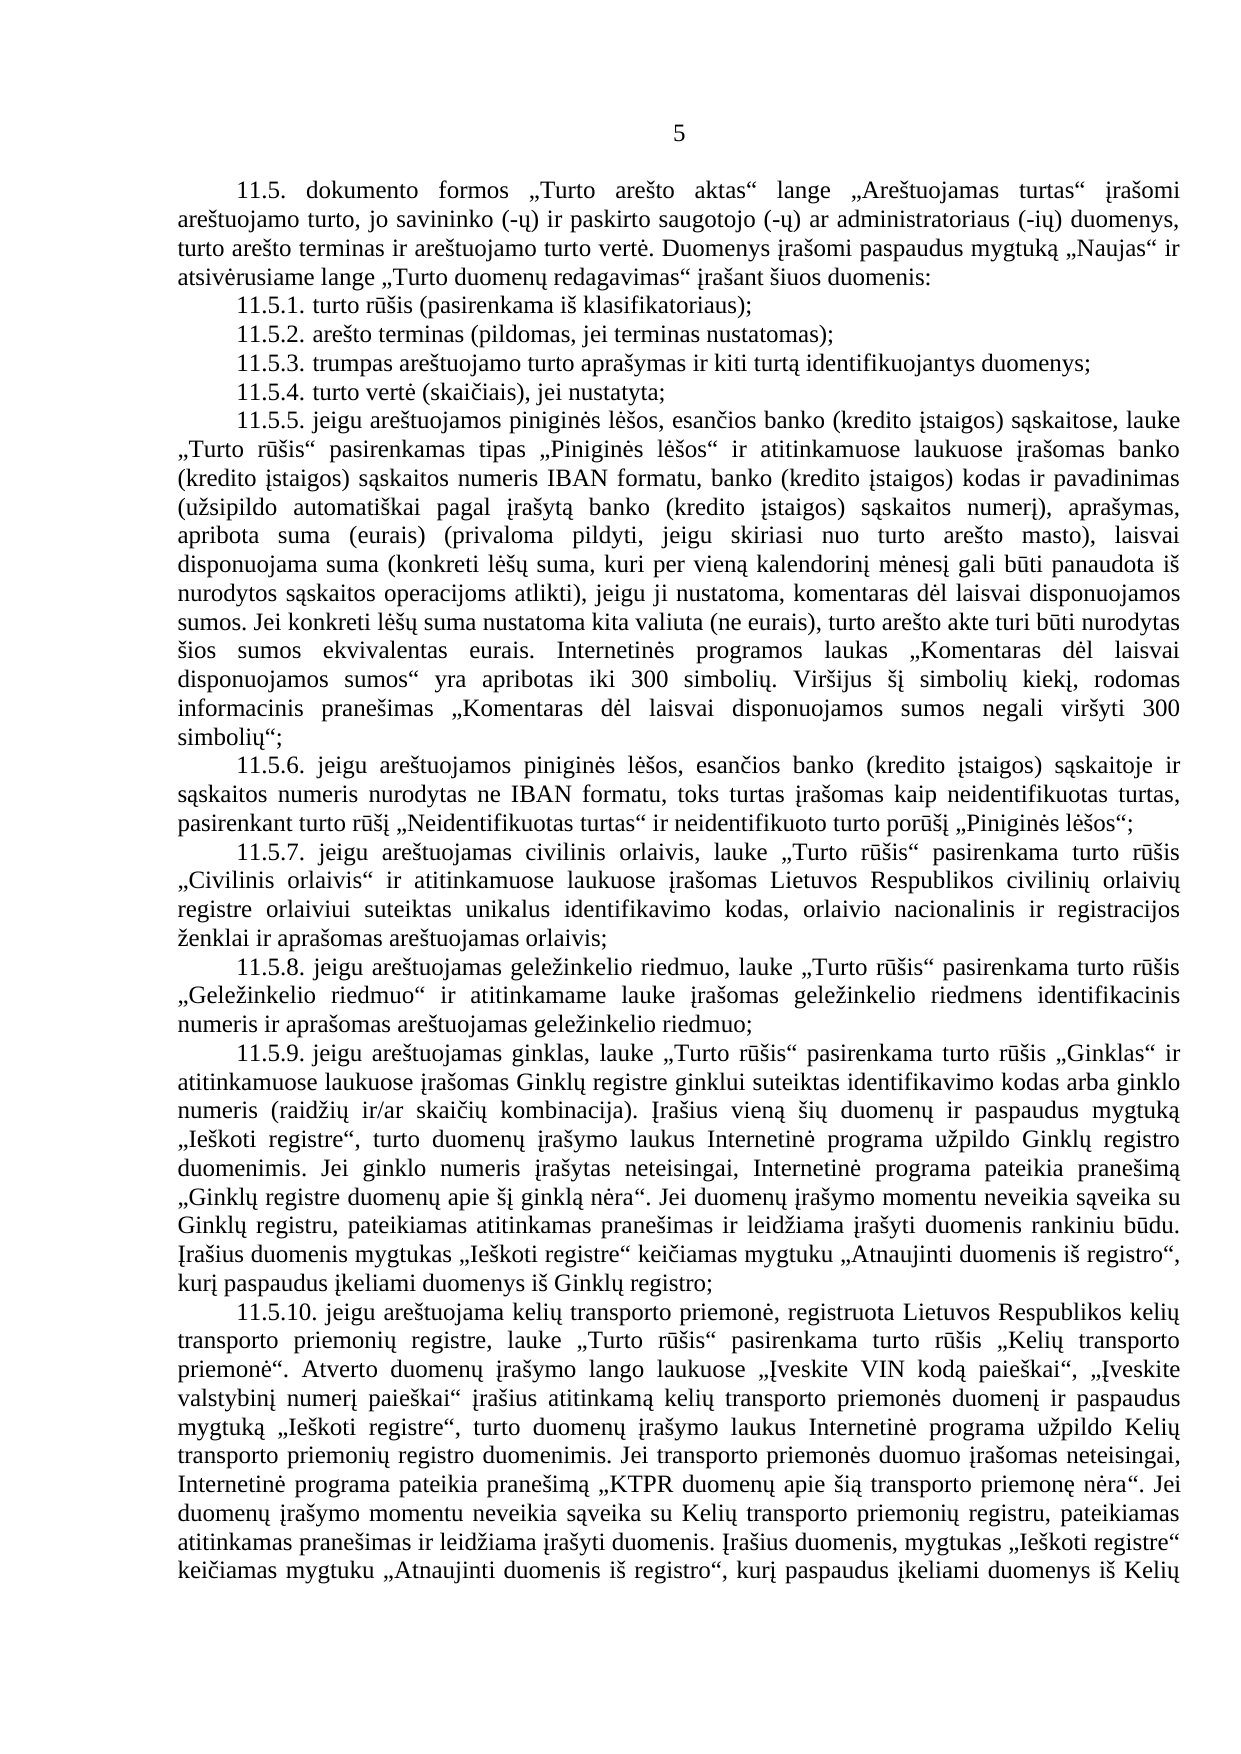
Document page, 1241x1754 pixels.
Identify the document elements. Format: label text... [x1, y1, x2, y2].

text 11.5.2. arešto terminas (pildomas, jei terminas nustatomas); [177, 319, 1181, 348]
text 11.5.9. jeigu areštuojamas ginklas, lauke „Turto rūšis“ pasirenkama turto rūšis „Ginklas“ ir atitinkamuose laukuose įrašomas Ginklų registre ginklui suteiktas identifikavimo kodas arba ginklo numeris (raidžių ir/ar skaičių kombinacija). Įrašius vieną šių duomenų ir paspaudus mygtuką „Ieškoti registre“, turto duomenų įrašymo laukus Internetinė programa užpildo Ginklų registro duomenimis. Jei ginklo numeris įrašytas neteisingai, Internetinė programa pateikia pranešimą „Ginklų registre duomenų apie šį ginklą nėra“. Jei duomenų įrašymo momentu neveikia sąveika su Ginklų registru, pateikiamas atitinkamas pranešimas ir leidžiama įrašyti duomenis rankiniu būdu. Įrašius duomenis mygtukas „Ieškoti registre“ keičiamas mygtuku „Atnaujinti duomenis iš registro“, kurį paspaudus įkeliami duomenys iš Ginklų registro; [177, 1038, 1181, 1297]
text 11.5.10. jeigu areštuojama kelių transporto priemonė, registruota Lietuvos Respublikos kelių transporto priemonių registre, lauke „Turto rūšis“ pasirenkama turto rūšis „Kelių transporto priemonė“. Atverto duomenų įrašymo lango laukuose „Įveskite VIN kodą paieškai“, „Įveskite valstybinį numerį paieškai“ įrašius atitinkamą kelių transporto priemonės duomenį ir paspaudus mygtuką „Ieškoti registre“, turto duomenų įrašymo laukus Internetinė programa užpildo Kelių transporto priemonių registro duomenimis. Jei transporto priemonės duomuo įrašomas neteisingai, Internetinė programa pateikia pranešimą „KTPR duomenų apie šią transporto priemonę nėra“. Jei duomenų įrašymo momentu neveikia sąveika su Kelių transporto priemonių registru, pateikiamas atitinkamas pranešimas ir leidžiama įrašyti duomenis. Įrašius duomenis, mygtukas „Ieškoti registre“ keičiamas mygtuku „Atnaujinti duomenis iš registro“, kurį paspaudus įkeliami duomenys iš Kelių [177, 1297, 1181, 1584]
text 11.5.4. turto vertė (skaičiais), jei nustatyta; [177, 377, 1181, 406]
text 11.5.8. jeigu areštuojamas geležinkelio riedmuo, lauke „Turto rūšis“ pasirenkama turto rūšis „Geležinkelio riedmuo“ ir atitinkamame lauke įrašomas geležinkelio riedmens identifikacinis numeris ir aprašomas areštuojamas geležinkelio riedmuo; [177, 952, 1181, 1038]
text 11.5.6. jeigu areštuojamos piniginės lėšos, esančios banko (kredito įstaigos) sąskaitoje ir sąskaitos numeris nurodytas ne IBAN formatu, toks turtas įrašomas kaip neidentifikuotas turtas, pasirenkant turto rūšį „Neidentifikuotas turtas“ ir neidentifikuoto turto porūšį „Piniginės lėšos“; [177, 751, 1181, 837]
text 11.5.3. trumpas areštuojamo turto aprašymas ir kiti turtą identifikuojantys duomenys; [177, 348, 1181, 377]
text 11.5.5. jeigu areštuojamos piniginės lėšos, esančios banko (kredito įstaigos) sąskaitose, lauke „Turto rūšis“ pasirenkamas tipas „Piniginės lėšos“ ir atitinkamuose laukuose įrašomas banko (kredito įstaigos) sąskaitos numeris IBAN formatu, banko (kredito įstaigos) kodas ir pavadinimas (užsipildo automatiškai pagal įrašytą banko (kredito įstaigos) sąskaitos numerį), aprašymas, apribota suma (eurais) (privaloma pildyti, jeigu skiriasi nuo turto arešto masto), laisvai disponuojama suma (konkreti lėšų suma, kuri per vieną kalendorinį mėnesį gali būti panaudota iš nurodytos sąskaitos operacijoms atlikti), jeigu ji nustatoma, komentaras dėl laisvai disponuojamos sumos. Jei konkreti lėšų suma nustatoma kita valiuta (ne eurais), turto arešto akte turi būti nurodytas šios sumos ekvivalentas eurais. Internetinės programos laukas „Komentaras dėl laisvai disponuojamos sumos“ yra apribotas iki 300 simbolių. Viršijus šį simbolių kiekį, rodomas informacinis pranešimas „Komentaras dėl laisvai disponuojamos sumos negali viršyti 300 simbolių“; [177, 406, 1181, 751]
text 11.5.7. jeigu areštuojamas civilinis orlaivis, lauke „Turto rūšis“ pasirenkama turto rūšis „Civilinis orlaivis“ ir atitinkamuose laukuose įrašomas Lietuvos Respublikos civilinių orlaivių registre orlaiviui suteiktas unikalus identifikavimo kodas, orlaivio nacionalinis ir registracijos ženklai ir aprašomas areštuojamas orlaivis; [177, 837, 1181, 952]
text 11.5.1. turto rūšis (pasirenkama iš klasifikatoriaus); [177, 291, 1181, 319]
text 11.5. dokumento formos „Turto arešto aktas“ lange „Areštuojamas turtas“ įrašomi areštuojamo turto, jo savininko (-ų) ir paskirto saugotojo (-ų) ar administratoriaus (-ių) duomenys, turto arešto terminas ir areštuojamo turto vertė. Duomenys įrašomi paspaudus mygtuką „Naujas“ ir atsivėrusiame lange „Turto duomenų redagavimas“ įrašant šiuos duomenis: [177, 176, 1181, 291]
